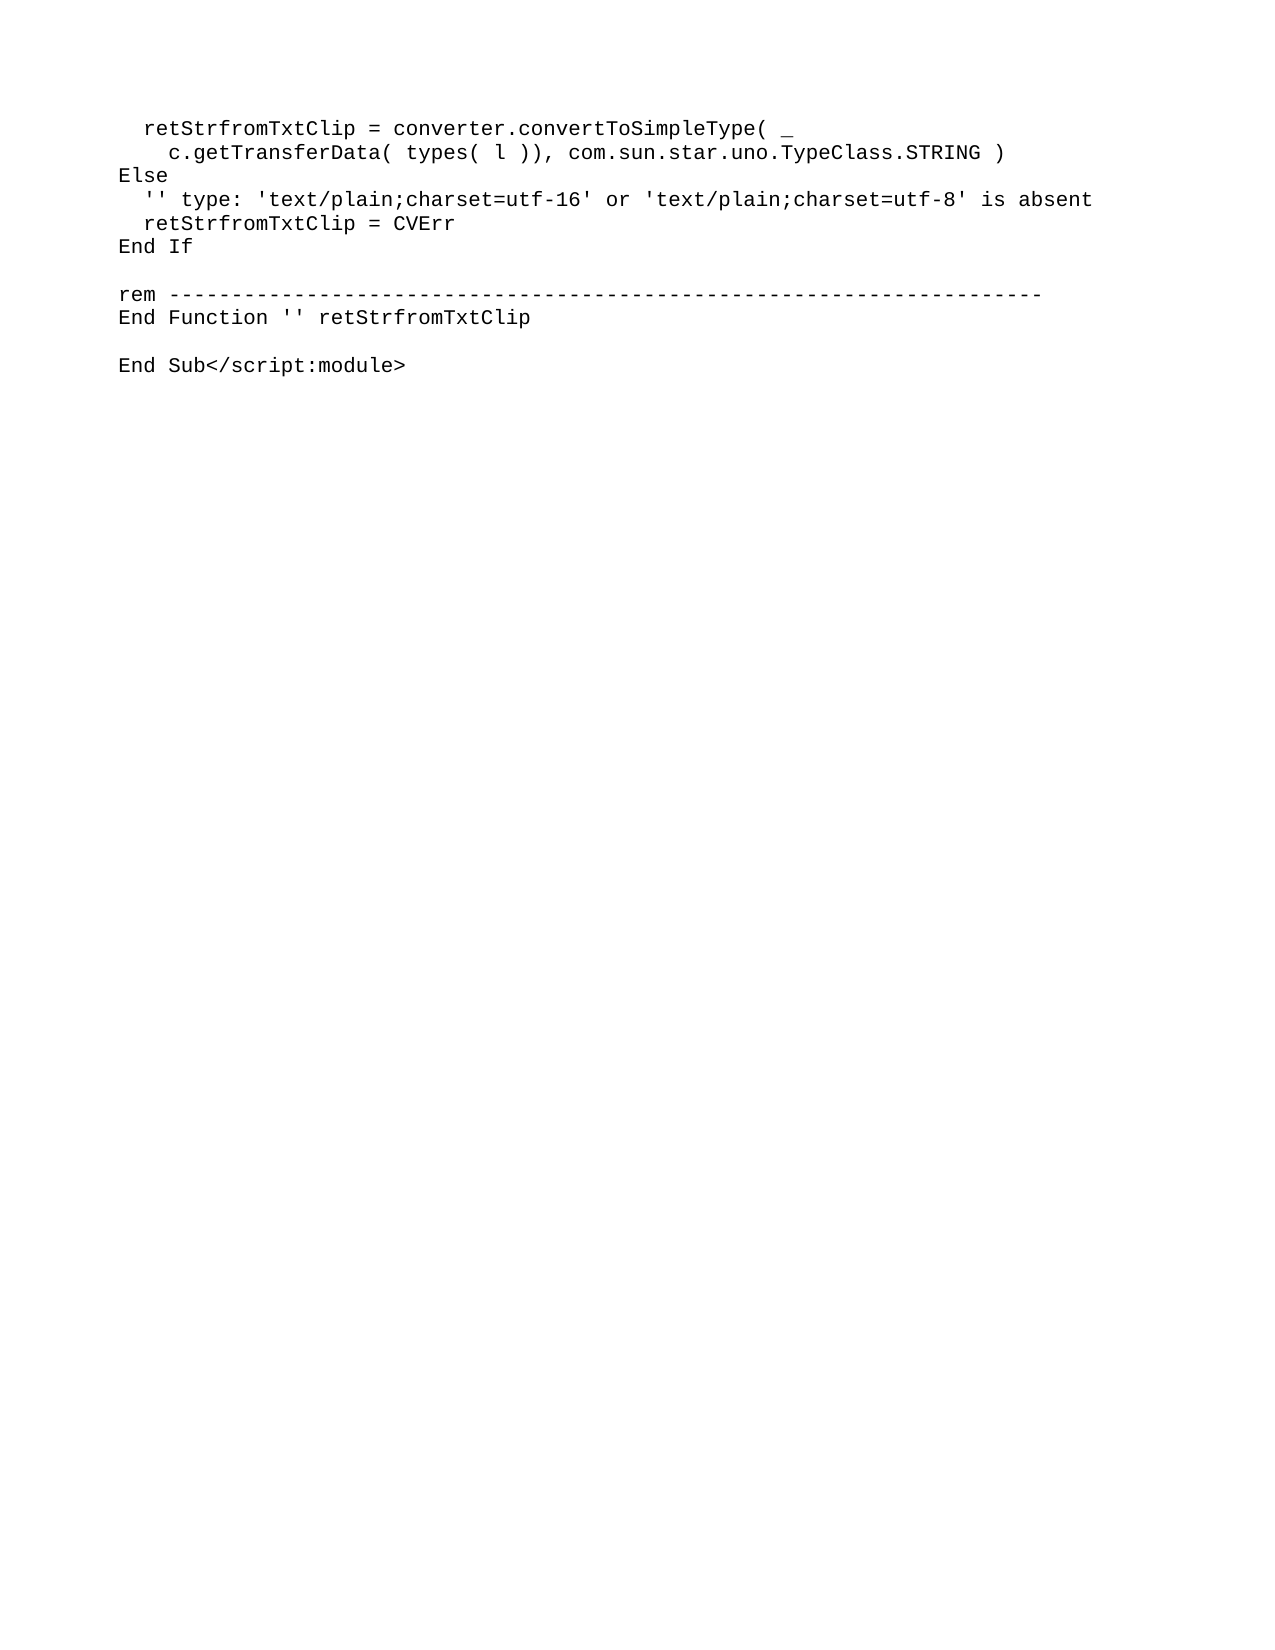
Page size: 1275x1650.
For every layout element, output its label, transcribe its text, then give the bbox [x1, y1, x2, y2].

text Else [118, 165, 1157, 189]
text '' type: 'text/plain;charset=utf-16' or 'text/plain;charset=utf-8' is absent [118, 189, 1157, 213]
text End Sub</script:module> [118, 354, 1157, 378]
text retStrfromTxtClip = converter.convertToSimpleType( _ [118, 118, 1157, 142]
text End Function '' retStrfromTxtClip [118, 307, 1157, 331]
text c.getTransferData( types( l )), com.sun.star.uno.TypeClass.STRING ) [118, 142, 1157, 165]
text rem ---------------------------------------------------------------------- [118, 284, 1157, 307]
text End If [118, 236, 1157, 260]
text retStrfromTxtClip = CVErr [118, 213, 1157, 236]
